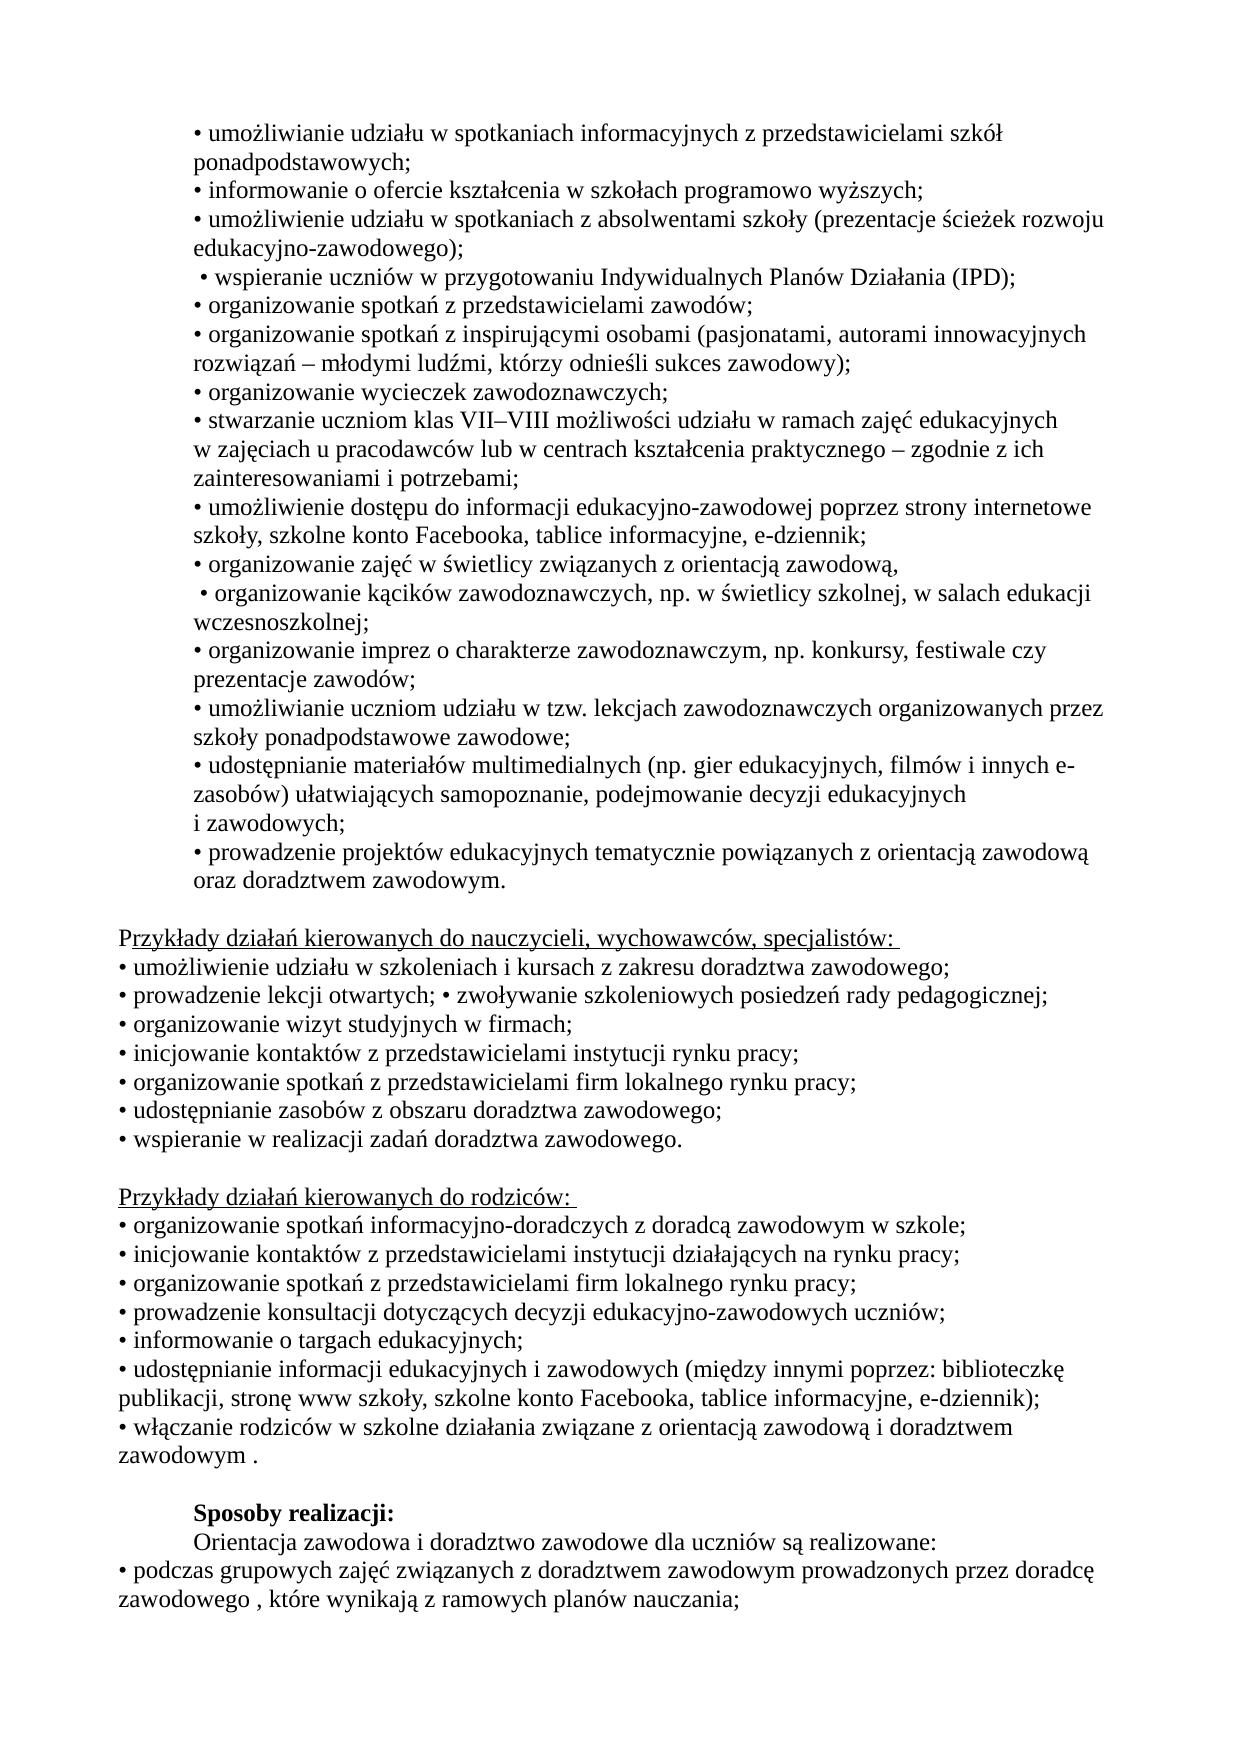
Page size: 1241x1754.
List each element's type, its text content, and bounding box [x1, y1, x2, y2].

text • inicjowanie kontaktów z przedstawicielami instytucji działających na rynku pracy; [118, 1239, 1122, 1268]
text • wspieranie w realizacji zadań doradztwa zawodowego. [118, 1124, 1122, 1153]
text • inicjowanie kontaktów z przedstawicielami instytucji rynku pracy; [118, 1038, 1122, 1067]
list Sposoby realizacji: [156, 1498, 1122, 1527]
text • organizowanie spotkań z przedstawicielami firm lokalnego rynku pracy; [118, 1268, 1122, 1297]
list • prowadzenie projektów edukacyjnych tematycznie powiązanych z orientacją zawodową oraz doradztwem zawodowym. [156, 837, 1122, 894]
list • umożliwienie dostępu do informacji edukacyjno-zawodowej poprzez strony internetowe szkoły, szkolne konto Facebooka, tablice informacyjne, e-dziennik; [156, 492, 1122, 549]
list • organizowanie imprez o charakterze zawodoznawczym, np. konkursy, festiwale czy prezentacje zawodów; [156, 636, 1122, 693]
list • umożliwienie udziału w spotkaniach z absolwentami szkoły (prezentacje ścieżek rozwoju edukacyjno-zawodowego); [156, 204, 1122, 262]
text Przykłady działań kierowanych do rodziców: [118, 1182, 1122, 1211]
list • organizowanie zajęć w świetlicy związanych z orientacją zawodową, [156, 549, 1122, 578]
text • prowadzenie konsultacji dotyczących decyzji edukacyjno-zawodowych uczniów; [118, 1297, 1122, 1326]
list • organizowanie spotkań z inspirującymi osobami (pasjonatami, autorami innowacyjnych rozwiązań – młodymi ludźmi, którzy odnieśli sukces zawodowy); [156, 319, 1122, 377]
text • podczas grupowych zajęć związanych z doradztwem zawodowym prowadzonych przez doradcę zawodowego , które wynikają z ramowych planów nauczania; [118, 1556, 1122, 1613]
list • organizowanie wycieczek zawodoznawczych; [156, 377, 1122, 406]
text • umożliwienie udziału w szkoleniach i kursach z zakresu doradztwa zawodowego; [118, 952, 1122, 981]
list • umożliwianie uczniom udziału w tzw. lekcjach zawodoznawczych organizowanych przez szkoły ponadpodstawowe zawodowe; [156, 693, 1122, 751]
text • udostępnianie informacji edukacyjnych i zawodowych (między innymi poprzez: biblioteczkę publikacji, stronę www szkoły, szkolne konto Facebooka, tablice informacyjne, e-dziennik); [118, 1354, 1122, 1412]
list Orientacja zawodowa i doradztwo zawodowe dla uczniów są realizowane: [156, 1527, 1122, 1556]
text • organizowanie spotkań z przedstawicielami firm lokalnego rynku pracy; [118, 1067, 1122, 1096]
text • organizowanie spotkań informacyjno-doradczych z doradcą zawodowym w szkole; [118, 1211, 1122, 1239]
text • informowanie o targach edukacyjnych; [118, 1326, 1122, 1354]
text • organizowanie wizyt studyjnych w firmach; [118, 1009, 1122, 1038]
list • udostępnianie materiałów multimedialnych (np. gier edukacyjnych, filmów i innych e-zasobów) ułatwiających samopoznanie, podejmowanie decyzji edukacyjnych i zawodowych; [156, 751, 1122, 837]
text • prowadzenie lekcji otwartych; • zwoływanie szkoleniowych posiedzeń rady pedagogicznej; [118, 981, 1122, 1009]
list • stwarzanie uczniom klas VII–VIII możliwości udziału w ramach zajęć edukacyjnych w zajęciach u pracodawców lub w centrach kształcenia praktycznego – zgodnie z ich zainteresowaniami i potrzebami; [156, 406, 1122, 492]
text • włączanie rodziców w szkolne działania związane z orientacją zawodową i doradztwem zawodowym . [118, 1412, 1122, 1469]
list • wspieranie uczniów w przygotowaniu Indywidualnych Planów Działania (IPD); [156, 262, 1122, 291]
list • umożliwianie udziału w spotkaniach informacyjnych z przedstawicielami szkół ponadpodstawowych; [156, 118, 1122, 176]
text • udostępnianie zasobów z obszaru doradztwa zawodowego; [118, 1096, 1122, 1124]
list • organizowanie kącików zawodoznawczych, np. w świetlicy szkolnej, w salach edukacji wczesnoszkolnej; [156, 578, 1122, 636]
text Przykłady działań kierowanych do nauczycieli, wychowawców, specjalistów: [118, 923, 1122, 952]
list • informowanie o ofercie kształcenia w szkołach programowo wyższych; [156, 176, 1122, 204]
list • organizowanie spotkań z przedstawicielami zawodów; [156, 291, 1122, 319]
